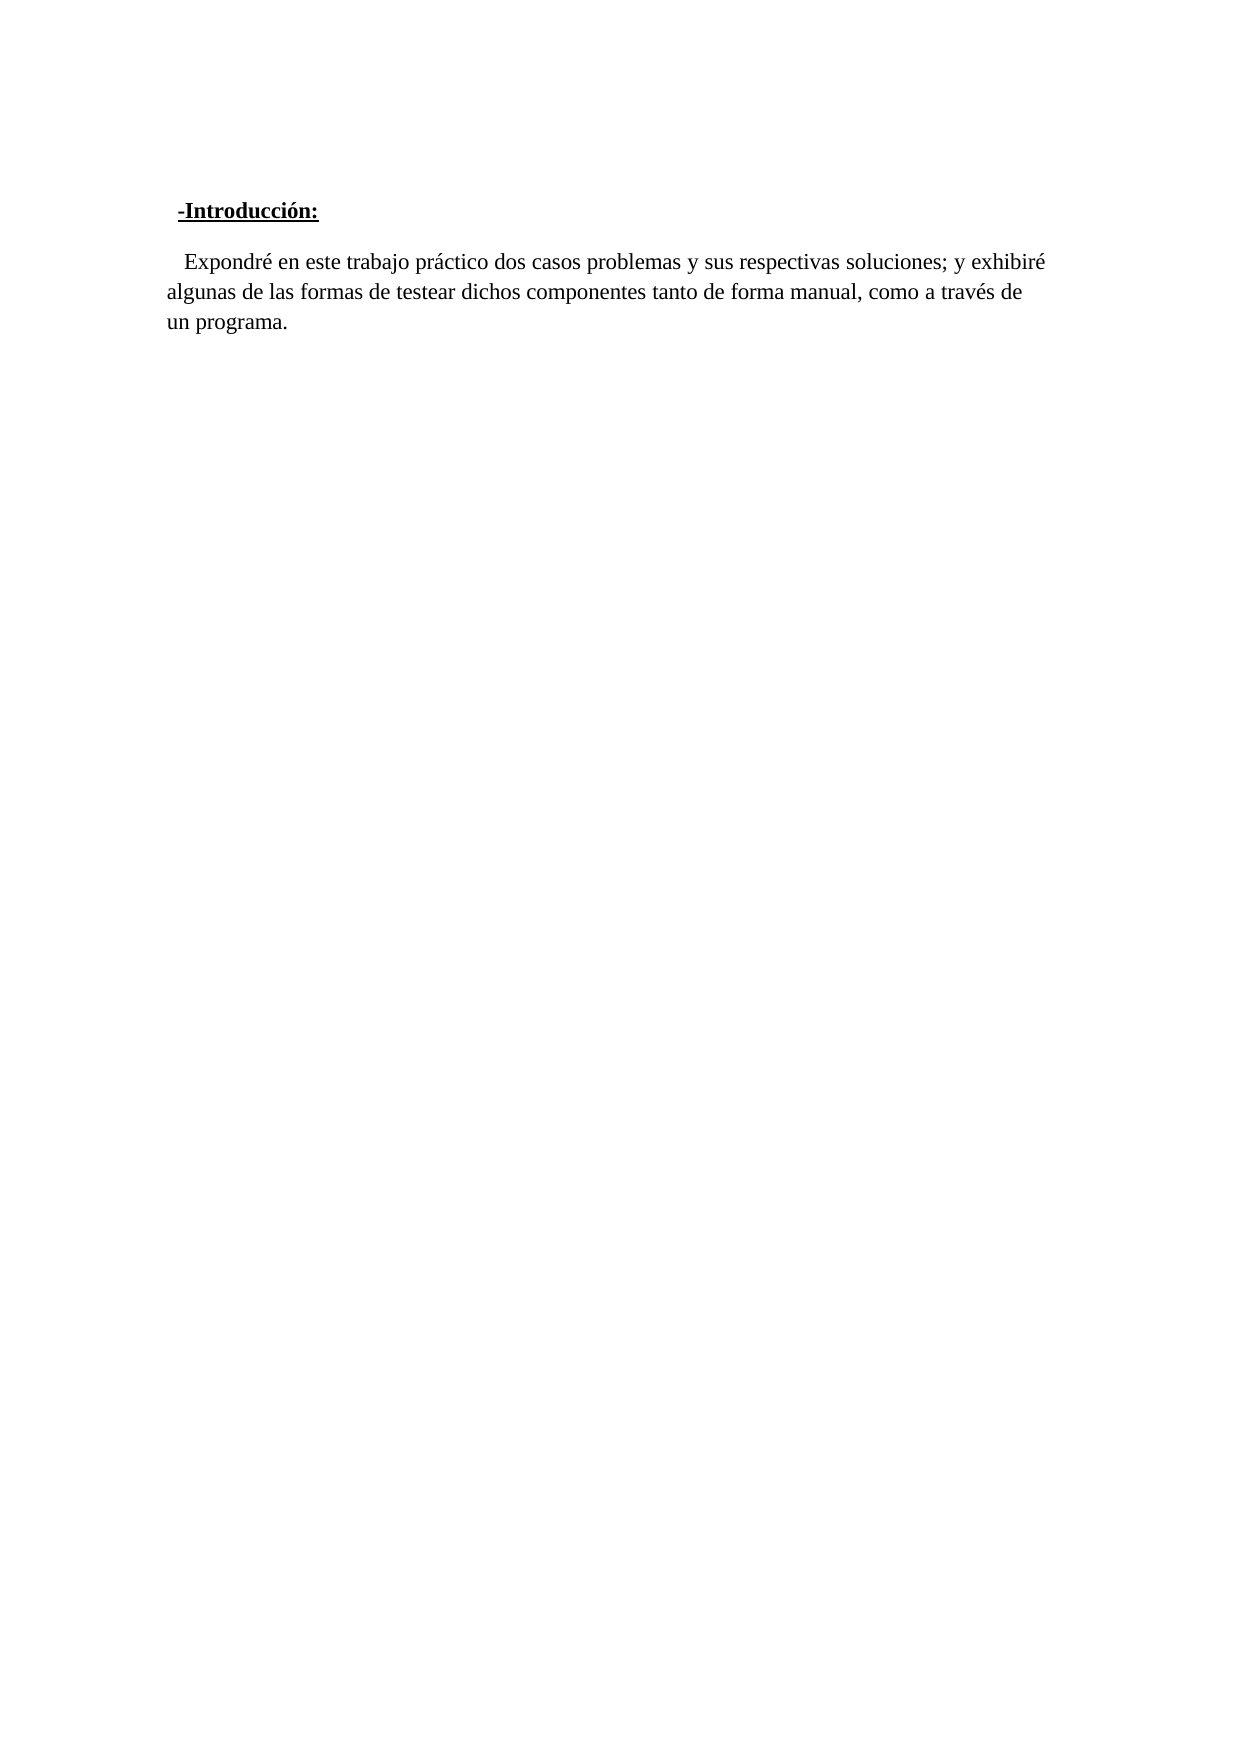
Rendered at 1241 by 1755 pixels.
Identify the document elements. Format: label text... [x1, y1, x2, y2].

text Expondré en este trabajo práctico dos casos problemas y sus respectivas soluciones; y exhibiré algunas de las formas de testear dichos componentes tanto de forma manual, como a través de un programa. [167, 248, 1056, 334]
subtitle -Introducción: [177, 197, 1074, 223]
